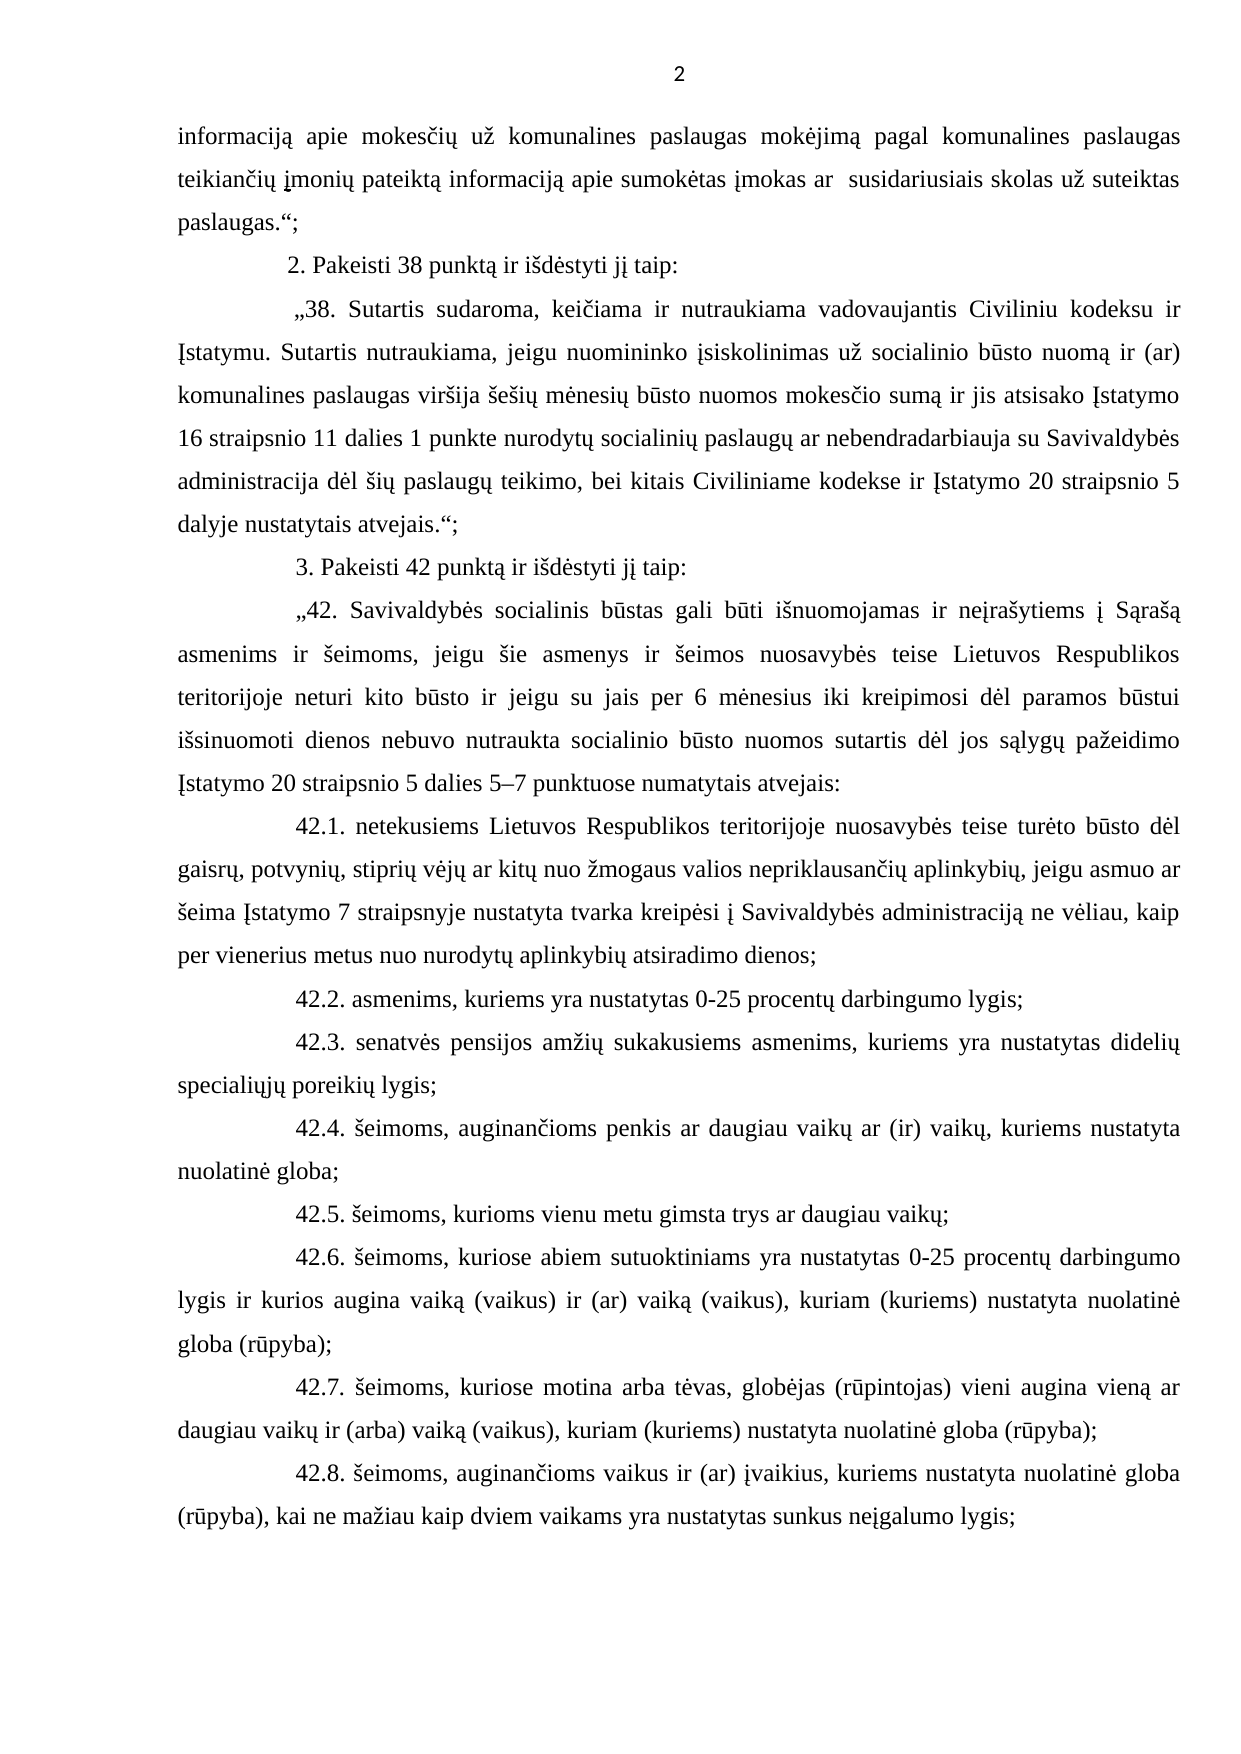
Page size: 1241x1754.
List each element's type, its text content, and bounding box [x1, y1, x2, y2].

text „42. Savivaldybės socialinis būstas gali būti išnuomojamas ir neįrašytiems į Sąrašą asmenims ir šeimoms, jeigu šie asmenys ir šeimos nuosavybės teise Lietuvos Respublikos teritorijoje neturi kito būsto ir jeigu su jais per 6 mėnesius iki kreipimosi dėl paramos būstui išsinuomoti dienos nebuvo nutraukta socialinio būsto nuomos sutartis dėl jos sąlygų pažeidimo Įstatymo 20 straipsnio 5 dalies 5–7 punktuose numatytais atvejais: [177, 596, 1181, 797]
text 42.2. asmenims, kuriems yra nustatytas 0-25 procentų darbingumo lygis; [177, 984, 1181, 1012]
text 42.3. senatvės pensijos amžių sukakusiems asmenims, kuriems yra nustatytas didelių specialiųjų poreikių lygis; [177, 1027, 1181, 1099]
text 42.6. šeimoms, kuriose abiem sutuoktiniams yra nustatytas 0-25 procentų darbingumo lygis ir kurios augina vaiką (vaikus) ir (ar) vaiką (vaikus), kuriam (kuriems) nustatyta nuolatinė globa (rūpyba); [177, 1242, 1181, 1357]
text 3. Pakeisti 42 punktą ir išdėstyti jį taip: [295, 552, 1181, 581]
text 42.8. šeimoms, auginančioms vaikus ir (ar) įvaikius, kuriems nustatyta nuolatinė globa (rūpyba), kai ne mažiau kaip dviem vaikams yra nustatytas sunkus neįgalumo lygis; [177, 1458, 1181, 1530]
text 42.5. šeimoms, kurioms vienu metu gimsta trys ar daugiau vaikų; [177, 1199, 1181, 1228]
text 42.1. netekusiems Lietuvos Respublikos teritorijoje nuosavybės teise turėto būsto dėl gaisrų, potvynių, stiprių vėjų ar kitų nuo žmogaus valios nepriklausančių aplinkybių, jeigu asmuo ar šeima Įstatymo 7 straipsnyje nustatyta tvarka kreipėsi į Savivaldybės administraciją ne vėliau, kaip per vienerius metus nuo nurodytų aplinkybių atsiradimo dienos; [177, 811, 1181, 969]
text 42.7. šeimoms, kuriose motina arba tėvas, globėjas (rūpintojas) vieni augina vieną ar daugiau vaikų ir (arba) vaiką (vaikus), kuriam (kuriems) nustatyta nuolatinė globa (rūpyba); [177, 1372, 1181, 1444]
text 42.4. šeimoms, auginančioms penkis ar daugiau vaikų ar (ir) vaikų, kuriems nustatyta nuolatinė globa; [177, 1113, 1181, 1185]
text informaciją apie mokesčių už komunalines paslaugas mokėjimą pagal komunalines paslaugas teikiančių įmonių pateiktą informaciją apie sumokėtas įmokas ar susidariusiais skolas už suteiktas paslaugas.“; [177, 121, 1181, 236]
text 2. Pakeisti 38 punktą ir išdėstyti jį taip: [177, 251, 1181, 279]
text „38. Sutartis sudaroma, keičiama ir nutraukiama vadovaujantis Civiliniu kodeksu ir Įstatymu. Sutartis nutraukiama, jeigu nuomininko įsiskolinimas už socialinio būsto nuomą ir (ar) komunalines paslaugas viršija šešių mėnesių būsto nuomos mokesčio sumą ir jis atsisako Įstatymo 16 straipsnio 11 dalies 1 punkte nurodytų socialinių paslaugų ar nebendradarbiauja su Savivaldybės administracija dėl šių paslaugų teikimo, bei kitais Civiliniame kodekse ir Įstatymo 20 straipsnio 5 dalyje nustatytais atvejais.“; [177, 294, 1181, 538]
